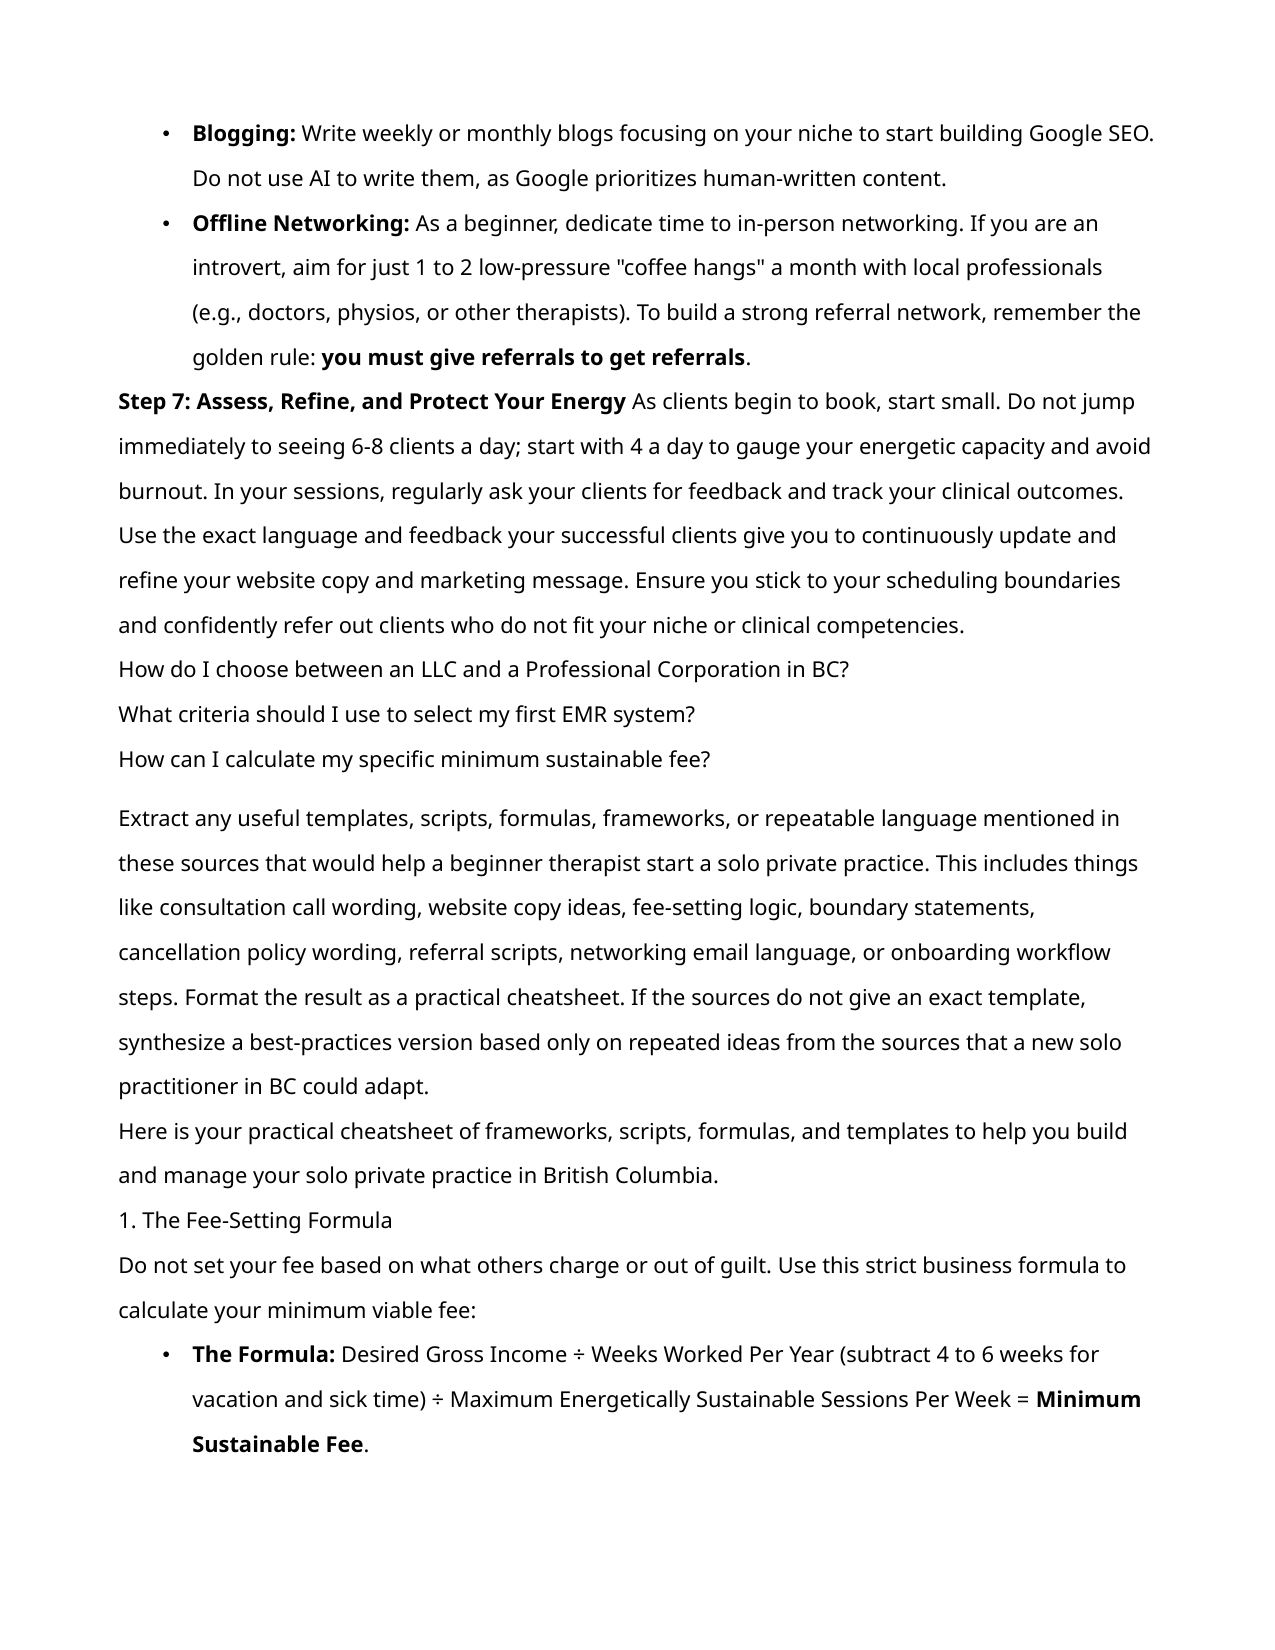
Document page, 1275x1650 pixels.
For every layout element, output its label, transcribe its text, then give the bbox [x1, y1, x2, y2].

text Here is your practical cheatsheet of frameworks, scripts, formulas, and templates to help you build and manage your solo private practice in British Columbia. [118, 1116, 1157, 1190]
text 1. The Fee-Setting Formula [118, 1205, 1157, 1235]
text Extract any useful templates, scripts, formulas, frameworks, or repeatable language mentioned in these sources that would help a beginner therapist start a solo private practice. This includes things like consultation call wording, website copy ideas, fee-setting logic, boundary statements, cancellation policy wording, referral scripts, networking email language, or onboarding workflow steps. Format the result as a practical cheatsheet. If the sources do not give an exact template, synthesize a best-practices version based only on repeated ideas from the sources that a new solo practitioner in BC could adapt. [118, 803, 1157, 1101]
list Blogging: Write weekly or monthly blogs focusing on your niche to start building Google SEO. Do not use AI to write them, as Google prioritizes human-written content. [162, 118, 1157, 193]
text How do I choose between an LLC and a Professional Corporation in BC? [118, 654, 1157, 684]
text Do not set your fee based on what others charge or out of guilt. Use this strict business formula to calculate your minimum viable fee: [118, 1250, 1157, 1324]
text What criteria should I use to select my first EMR system? [118, 699, 1157, 729]
list Offline Networking: As a beginner, dedicate time to in-person networking. If you are an introvert, aim for just 1 to 2 low-pressure "coffee hangs" a month with local professionals (e.g., doctors, physios, or other therapists). To build a strong referral network, remember the golden rule: you must give referrals to get referrals. [162, 207, 1157, 371]
list The Formula: Desired Gross Income ÷ Weeks Worked Per Year (subtract 4 to 6 weeks for vacation and sick time) ÷ Maximum Energetically Sustainable Sessions Per Week = Minimum Sustainable Fee. [162, 1339, 1157, 1458]
text Step 7: Assess, Refine, and Protect Your Energy As clients begin to book, start small. Do not jump immediately to seeing 6-8 clients a day; start with 4 a day to gauge your energetic capacity and avoid burnout. In your sessions, regularly ask your clients for feedback and track your clinical outcomes. Use the exact language and feedback your successful clients give you to continuously update and refine your website copy and marketing message. Ensure you stick to your scheduling boundaries and confidently refer out clients who do not fit your niche or clinical competencies. [118, 386, 1157, 639]
text How can I calculate my specific minimum sustainable fee? [118, 744, 1157, 773]
